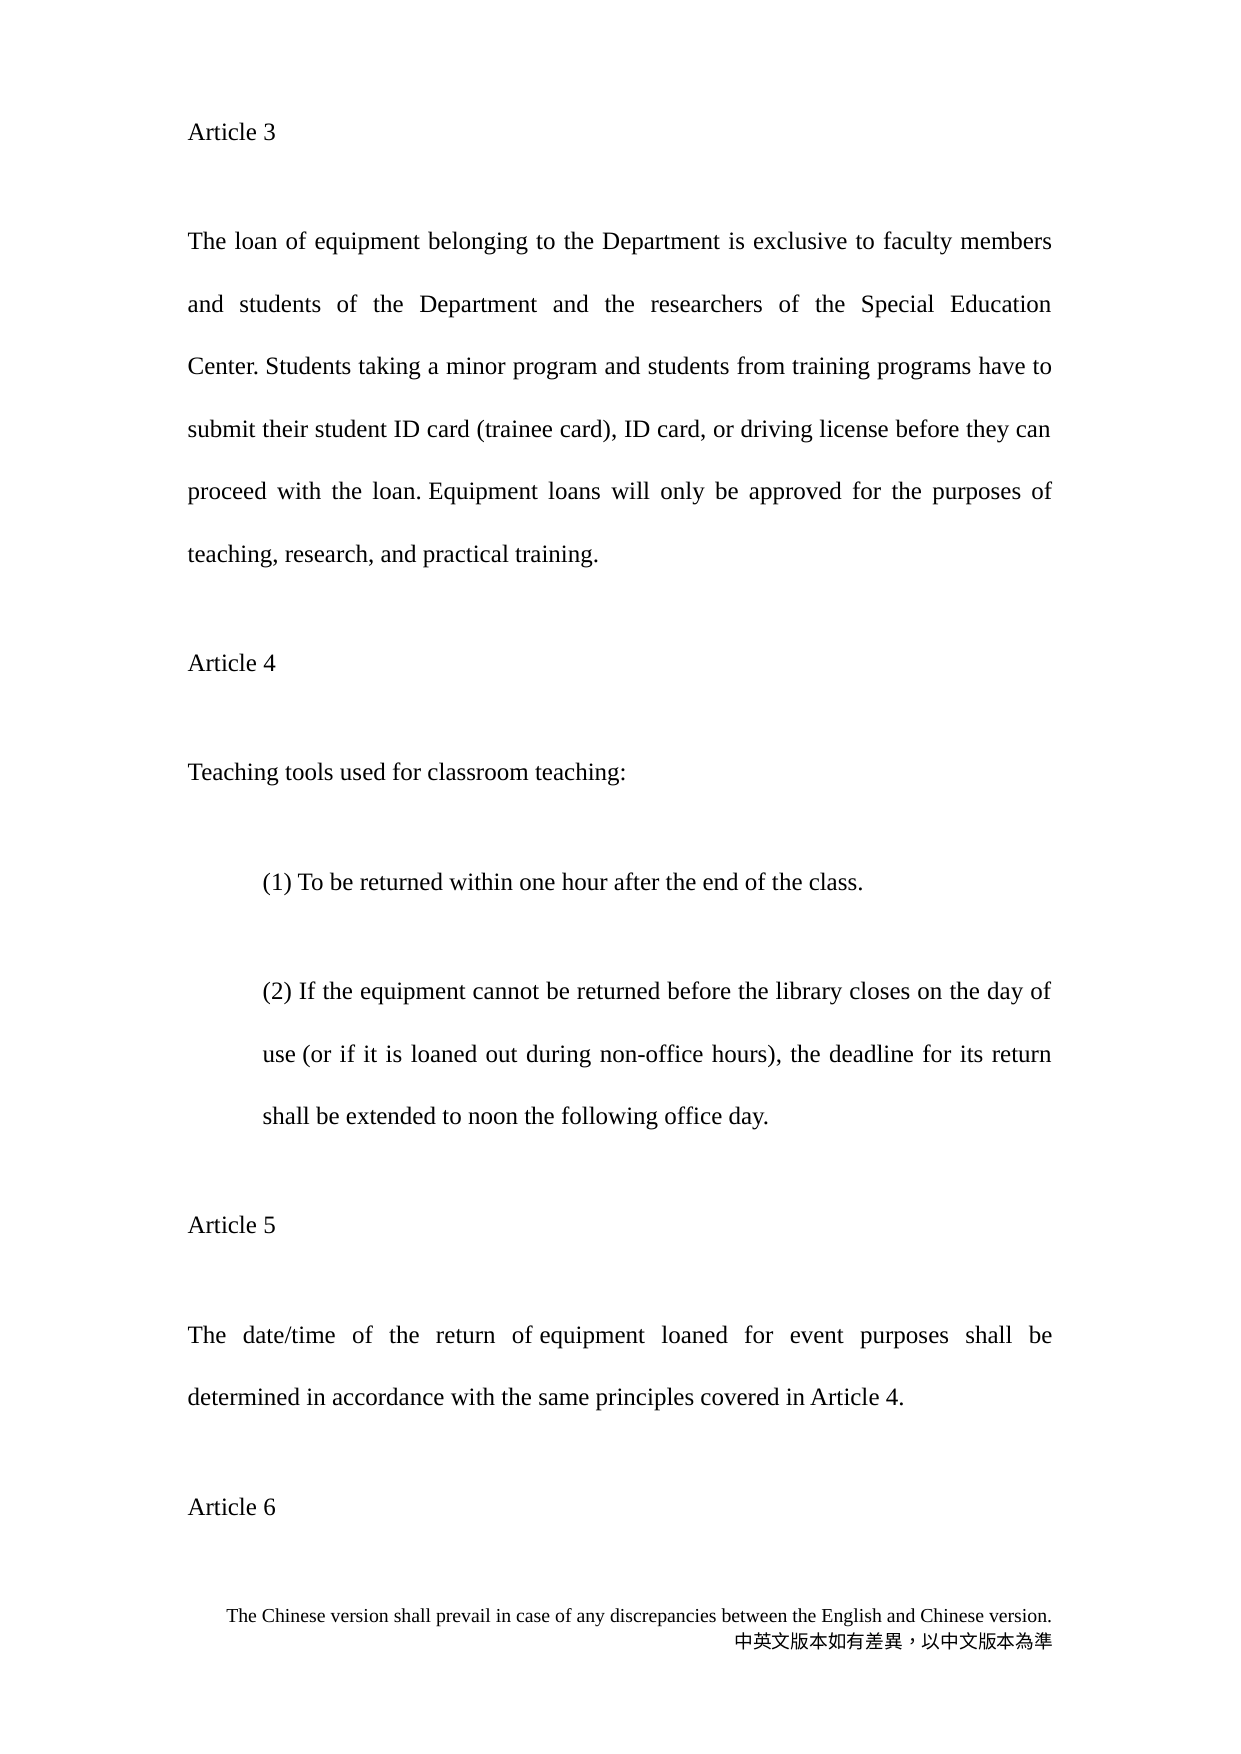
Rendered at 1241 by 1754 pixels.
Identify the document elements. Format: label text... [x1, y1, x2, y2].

text Teaching tools used for classroom teaching: [187, 730, 1053, 793]
text The date/time of the return of equipment loaned for event purposes shall be determined in accordance with the same principles covered in Article 4. [187, 1293, 1053, 1418]
text (1) To be returned within one hour after the end of the class. [262, 839, 1053, 902]
text The loan of equipment belonging to the Department is exclusive to faculty members and students of the Department and the researchers of the Special Education Center. Students taking a minor program and students from training programs have to submit their student ID card (trainee card), ID card, or driving license before they can proceed with the loan. Equipment loans will only be approved for the purposes of teaching, research, and practical training. [187, 199, 1053, 574]
text Article 4 [187, 621, 1053, 683]
text Article 3 [187, 89, 1053, 152]
text (2) If the equipment cannot be returned before the library closes on the day of use (or if it is loaned out during non-office hours), the deadline for its return shall be extended to noon the following office day. [262, 949, 1053, 1136]
text Article 5 [187, 1183, 1053, 1246]
text Article 6 [187, 1464, 1053, 1527]
